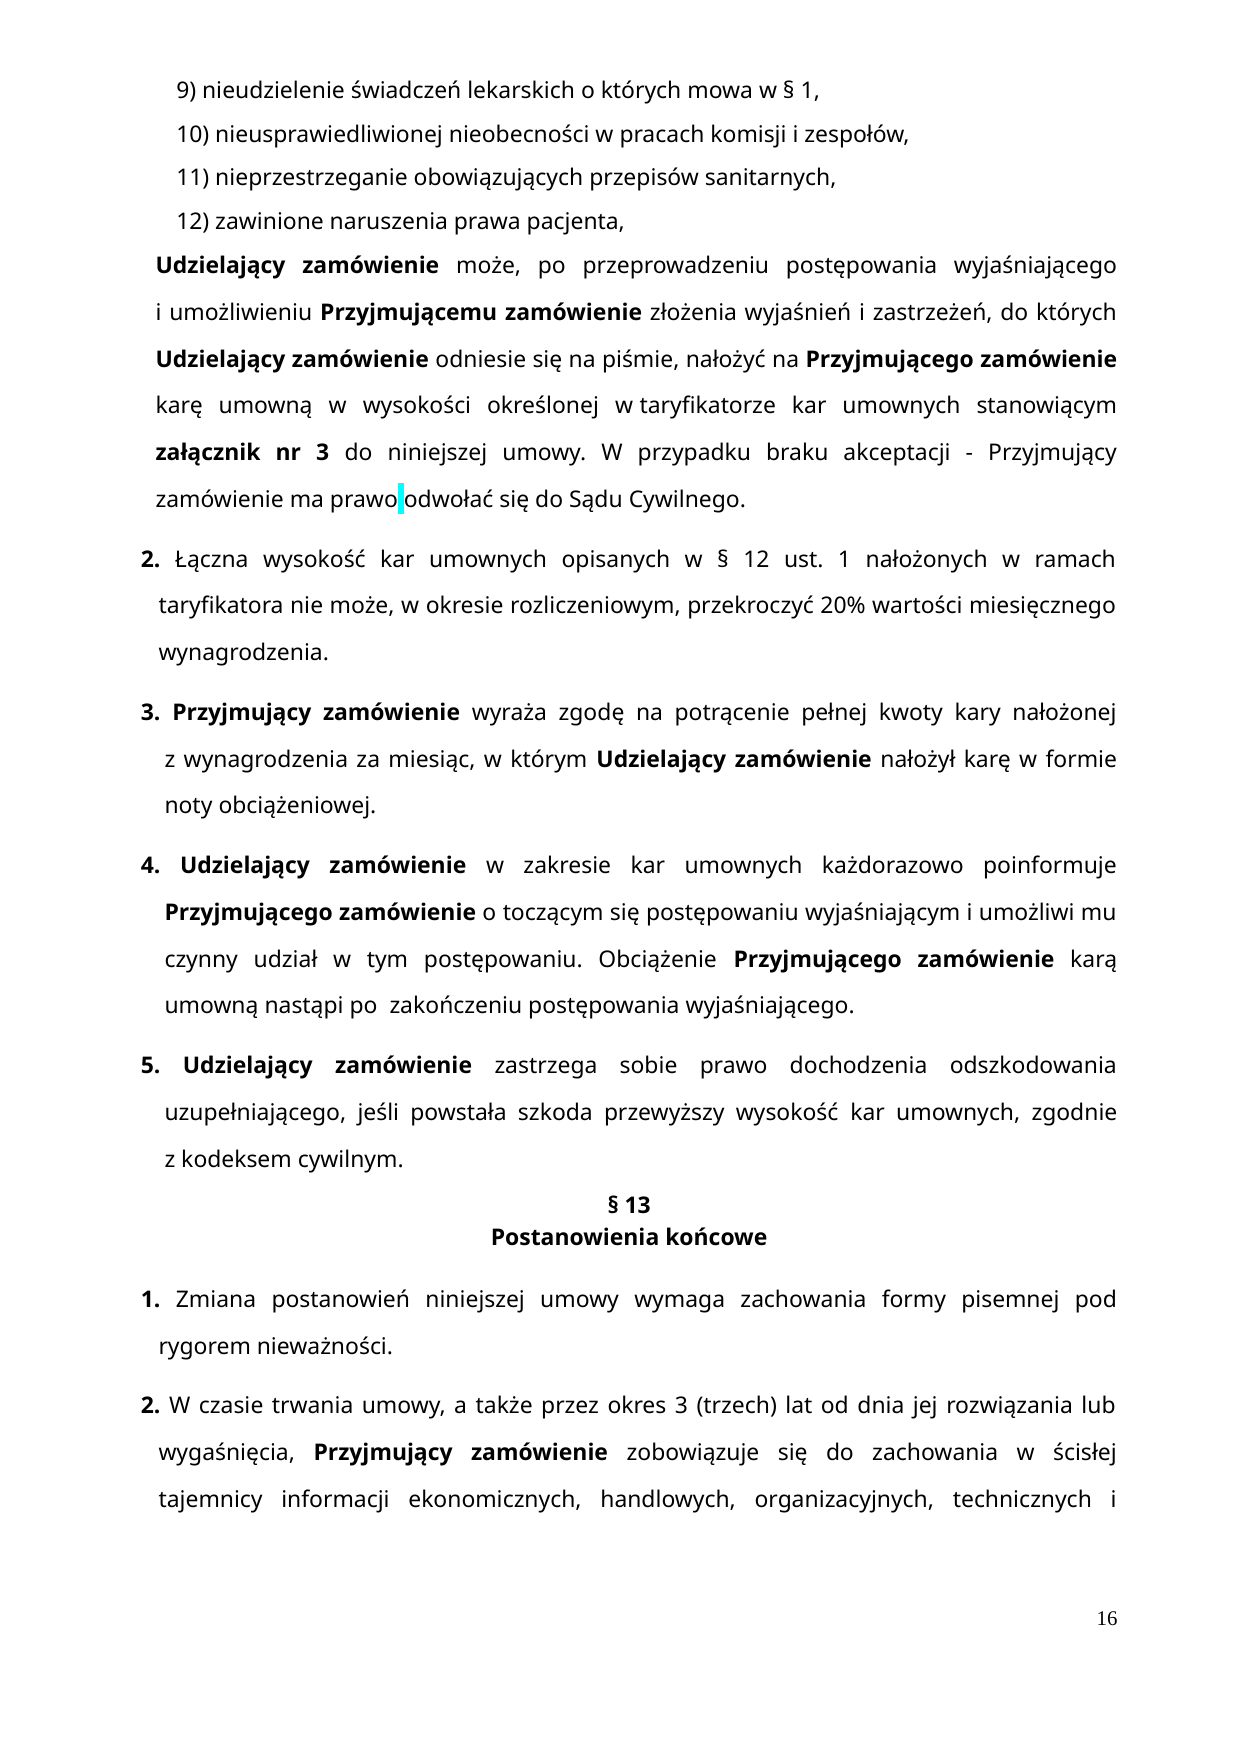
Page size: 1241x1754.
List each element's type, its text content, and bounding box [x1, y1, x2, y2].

text 4. Udzielający zamówienie w zakresie kar umownych każdorazowo poinformuje Przyjmującego zamówienie o toczącym się postępowaniu wyjaśniającym i umożliwi mu czynny udział w tym postępowaniu. Obciążenie Przyjmującego zamówienie karą umowną nastąpi po zakończeniu postępowania wyjaśniającego. [141, 849, 1117, 1021]
text 11) nieprzestrzeganie obowiązujących przepisów sanitarnych, [176, 161, 1117, 192]
text 5. Udzielający zamówienie zastrzega sobie prawo dochodzenia odszkodowania uzupełniającego, jeśli powstała szkoda przewyższy wysokość kar umownych, zgodnie z kodeksem cywilnym. [141, 1049, 1117, 1174]
text 9) nieudzielenie świadczeń lekarskich o których mowa w § 1, [176, 74, 1117, 105]
text 10) nieusprawiedliwionej nieobecności w pracach komisji i zespołów, [176, 117, 1117, 149]
text 3. Przyjmujący zamówienie wyraża zgodę na potrącenie pełnej kwoty kary nałożonej z wynagrodzenia za miesiąc, w którym Udzielający zamówienie nałożył karę w formie noty obciążeniowej. [141, 696, 1117, 821]
text 2. Łączna wysokość kar umownych opisanych w § 12 ust. 1 nałożonych w ramach taryfikatora nie może, w okresie rozliczeniowym, przekroczyć 20% wartości miesięcznego wynagrodzenia. [141, 542, 1117, 667]
text § 13 [141, 1189, 1117, 1221]
text 1. Zmiana postanowień niniejszej umowy wymaga zachowania formy pisemnej pod rygorem nieważności. [141, 1283, 1117, 1361]
text 12) zawinione naruszenia prawa pacjenta, [176, 205, 1117, 236]
text 2. W czasie trwania umowy, a także przez okres 3 (trzech) lat od dnia jej rozwiązania lub wygaśnięcia, Przyjmujący zamówienie zobowiązuje się do zachowania w ścisłej tajemnicy informacji ekonomicznych, handlowych, organizacyjnych, technicznych i [141, 1389, 1117, 1514]
text Postanowienia końcowe [141, 1221, 1117, 1252]
text Udzielający zamówienie może, po przeprowadzeniu postępowania wyjaśniającego i umożliwieniu Przyjmującemu zamówienie złożenia wyjaśnień i zastrzeżeń, do których Udzielający zamówienie odniesie się na piśmie, nałożyć na Przyjmującego zamówienie karę umowną w wysokości określonej w taryfikatorze kar umownych stanowiącym załącznik nr 3 do niniejszej umowy. W przypadku braku akceptacji - Przyjmujący zamówienie ma prawo odwołać się do Sądu Cywilnego. [155, 249, 1117, 514]
